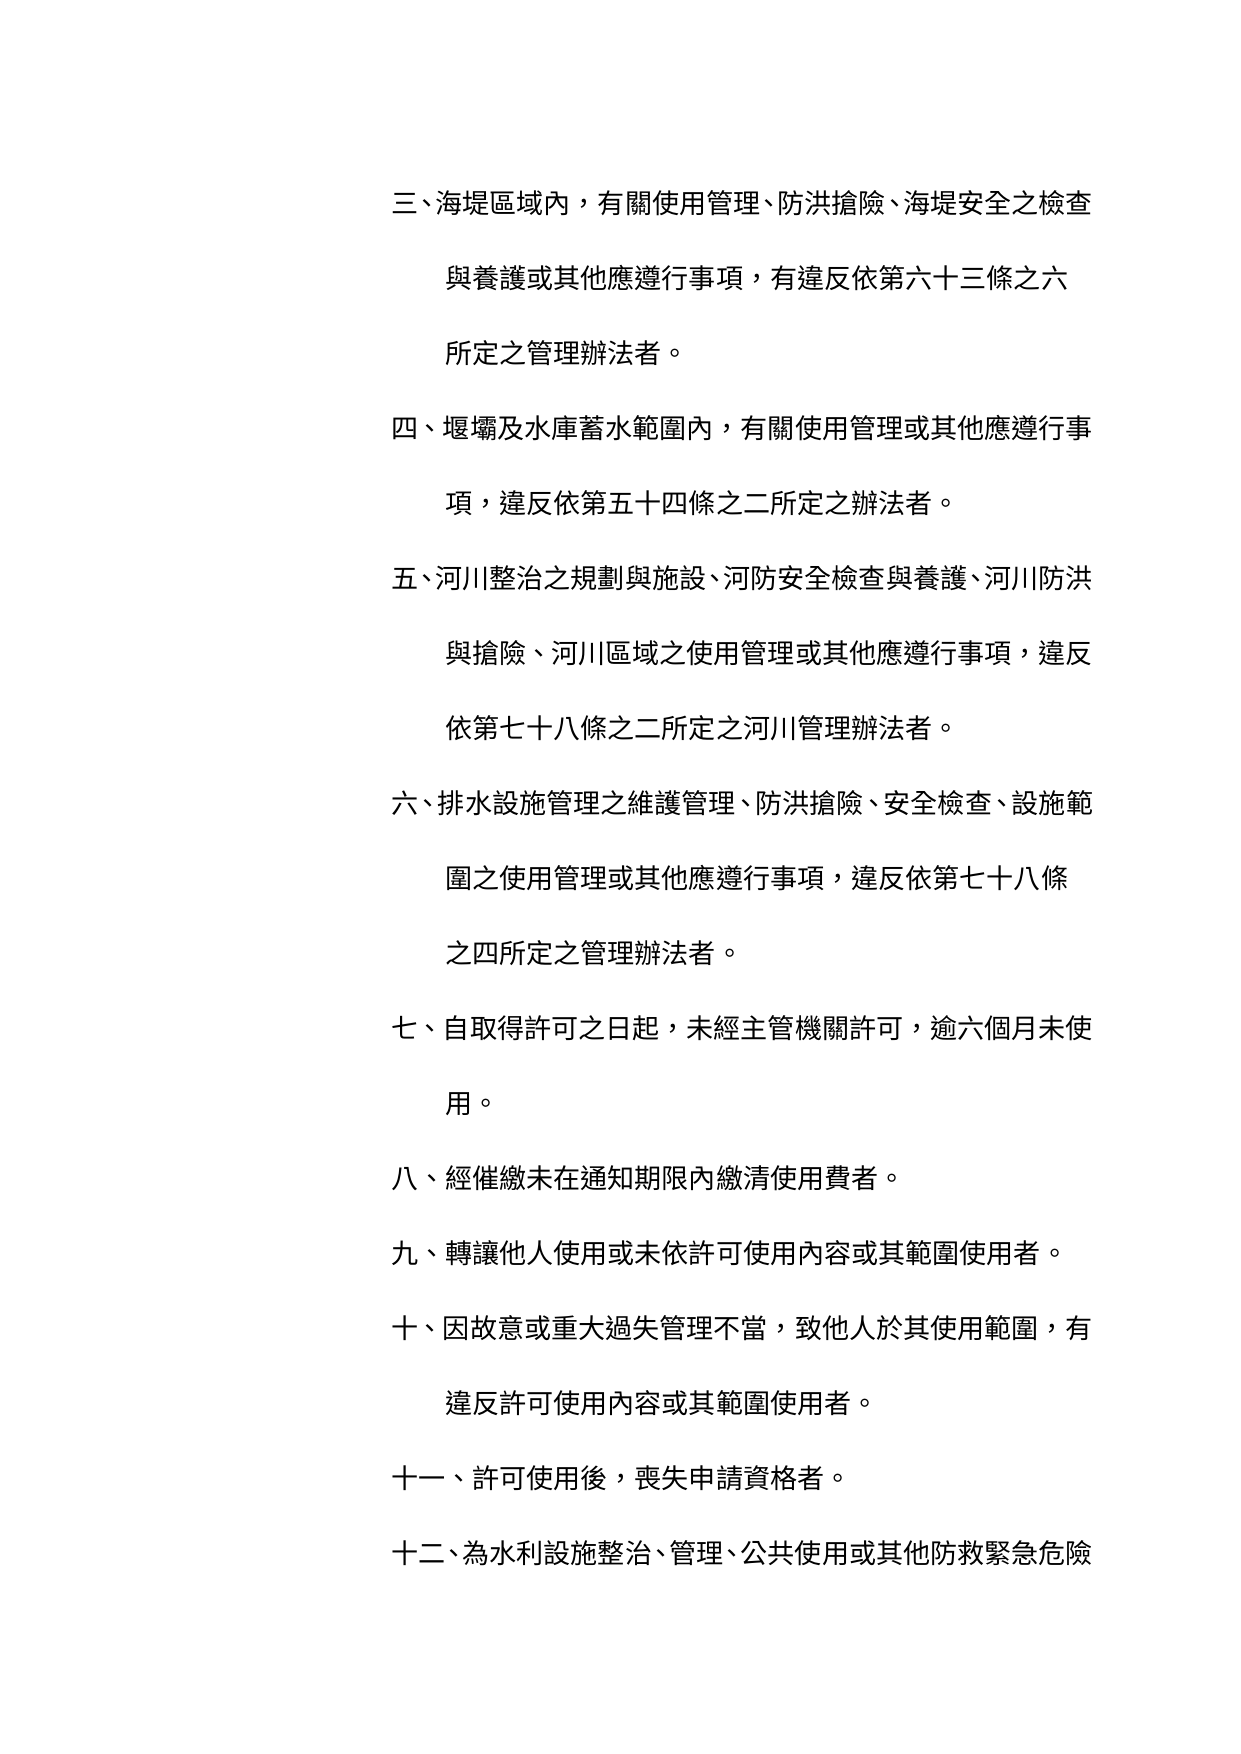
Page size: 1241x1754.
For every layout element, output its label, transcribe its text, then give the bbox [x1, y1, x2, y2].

text 三、海堤區域內，有關使用管理、防洪搶險、海堤安全之檢查與養護或其他應遵行事項，有違反依第六十三條之六所定之管理辦法者。 [391, 164, 1092, 389]
text 八、經催繳未在通知期限內繳清使用費者。 [391, 1139, 1092, 1214]
text 十一、許可使用後，喪失申請資格者。 [391, 1439, 1092, 1514]
text 九、轉讓他人使用或未依許可使用內容或其範圍使用者。 [391, 1214, 1092, 1289]
text 五、河川整治之規劃與施設、河防安全檢查與養護、河川防洪與搶險、河川區域之使用管理或其他應遵行事項，違反依第七十八條之二所定之河川管理辦法者。 [391, 539, 1092, 764]
text 四、堰壩及水庫蓄水範圍內，有關使用管理或其他應遵行事項，違反依第五十四條之二所定之辦法者。 [391, 389, 1092, 539]
text 六、排水設施管理之維護管理、防洪搶險、安全檢查、設施範圍之使用管理或其他應遵行事項，違反依第七十八條之四所定之管理辦法者。 [391, 764, 1092, 989]
text 十、因故意或重大過失管理不當，致他人於其使用範圍，有違反許可使用內容或其範圍使用者。 [391, 1289, 1092, 1439]
text 十二、為水利設施整治、管理、公共使用或其他防救緊急危險 [391, 1514, 1092, 1589]
text 七、自取得許可之日起，未經主管機關許可，逾六個月未使用。 [391, 989, 1092, 1139]
